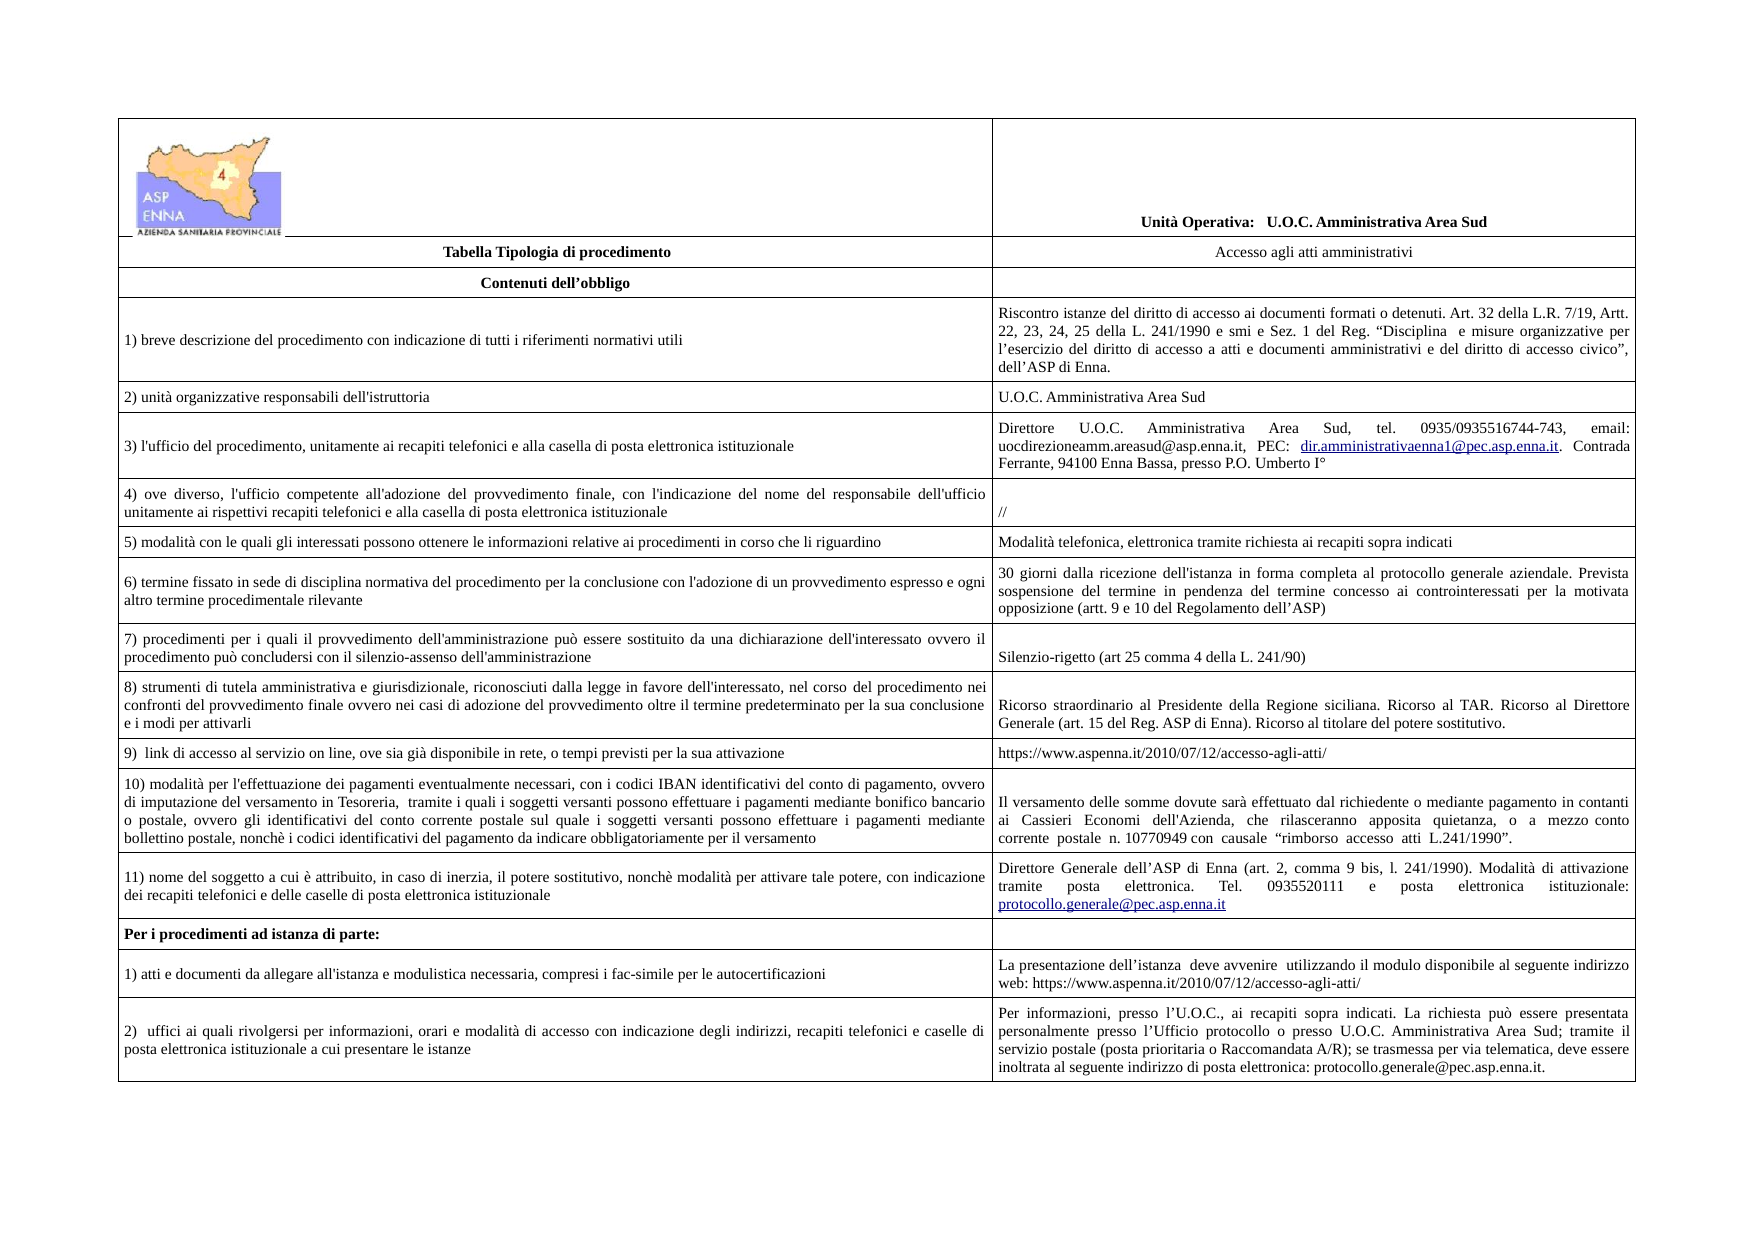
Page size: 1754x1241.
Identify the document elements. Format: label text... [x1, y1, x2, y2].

table_header [119, 119, 992, 236]
table_cell Direttore U.O.C. Amministrativa Area Sud, tel. 0935/0935516744-743, email: uocdirezioneamm.areasud@asp.enna.it, PEC: dir.amministrativaenna1@pec.asp.enna.it. Contrada Ferrante, 94100 Enna Bassa, presso P.O. Umberto I° [993, 413, 1635, 478]
table_cell 2) uffici ai quali rivolgersi per informazioni, orari e modalità di accesso con indicazione degli indirizzi, recapiti telefonici e caselle di posta elettronica istituzionale a cui presentare le istanze [119, 998, 992, 1081]
table_cell 2) unità organizzative responsabili dell'istruttoria [119, 382, 992, 412]
table_cell 10) modalità per l'effettuazione dei pagamenti eventualmente necessari, con i codici IBAN identificativi del conto di pagamento, ovvero di imputazione del versamento in Tesoreria, tramite i quali i soggetti versanti possono effettuare i pagamenti mediante bonifico bancario o postale, ovvero gli identificativi del conto corrente postale sul quale i soggetti versanti possono effettuare i pagamenti mediante bollettino postale, nonchè i codici identificativi del pagamento da indicare obbligatoriamente per il versamento [119, 769, 992, 852]
table_cell 4) ove diverso, l'ufficio competente all'adozione del provvedimento finale, con l'indicazione del nome del responsabile dell'ufficio unitamente ai rispettivi recapiti telefonici e alla casella di posta elettronica istituzionale [119, 479, 992, 526]
table_cell 1) atti e documenti da allegare all'istanza e modulistica necessaria, compresi i fac-simile per le autocertificazioni [119, 950, 992, 997]
table_cell Contenuti dell’obbligo [119, 268, 992, 297]
table_cell U.O.C. Amministrativa Area Sud [993, 382, 1635, 412]
table_cell 11) nome del soggetto a cui è attribuito, in caso di inerzia, il potere sostitutivo, nonchè modalità per attivare tale potere, con indicazione dei recapiti telefonici e delle caselle di posta elettronica istituzionale [119, 853, 992, 918]
table_cell Ricorso straordinario al Presidente della Regione siciliana. Ricorso al TAR. Ricorso al Direttore Generale (art. 15 del Reg. ASP di Enna). Ricorso al titolare del potere sostitutivo. [993, 672, 1635, 737]
table_cell // [993, 479, 1635, 526]
picture [132, 132, 286, 237]
table_cell 9) link di accesso al servizio on line, ove sia già disponibile in rete, o tempi previsti per la sua attivazione [119, 739, 992, 768]
table_cell 7) procedimenti per i quali il provvedimento dell'amministrazione può essere sostituito da una dichiarazione dell'interessato ovvero il procedimento può concludersi con il silenzio-assenso dell'amministrazione [119, 624, 992, 671]
table_cell 3) l'ufficio del procedimento, unitamente ai recapiti telefonici e alla casella di posta elettronica istituzionale [119, 413, 992, 478]
table_cell 30 giorni dalla ricezione dell'istanza in forma completa al protocollo generale aziendale. Prevista sospensione del termine in pendenza del termine concesso ai controinteressati per la motivata opposizione (artt. 9 e 10 del Regolamento dell’ASP) [993, 558, 1635, 623]
table_cell 6) termine fissato in sede di disciplina normativa del procedimento per la conclusione con l'adozione di un provvedimento espresso e ogni altro termine procedimentale rilevante [119, 558, 992, 623]
table_cell 1) breve descrizione del procedimento con indicazione di tutti i riferimenti normativi utili [119, 298, 992, 381]
table_cell Riscontro istanze del diritto di accesso ai documenti formati o detenuti. Art. 32 della L.R. 7/19, Artt. 22, 23, 24, 25 della L. 241/1990 e smi e Sez. 1 del Reg. “Disciplina e misure organizzative per l’esercizio del diritto di accesso a atti e documenti amministrativi e del diritto di accesso civico”, dell’ASP di Enna. [993, 298, 1635, 381]
table_cell 8) strumenti di tutela amministrativa e giurisdizionale, riconosciuti dalla legge in favore dell'interessato, nel corso del procedimento nei confronti del provvedimento finale ovvero nei casi di adozione del provvedimento oltre il termine predeterminato per la sua conclusione e i modi per attivarli [119, 672, 992, 737]
table_cell Per i procedimenti ad istanza di parte: [119, 919, 992, 949]
table_cell Il versamento delle somme dovute sarà effettuato dal richiedente o mediante pagamento in contanti ai Cassieri Economi dell'Azienda, che rilasceranno apposita quietanza, o a mezzo conto corrente postale n. 10770949 con causale “rimborso accesso atti L.241/1990”. [993, 769, 1635, 852]
table_cell [993, 919, 1635, 949]
table_cell La presentazione dell’istanza deve avvenire utilizzando il modulo disponibile al seguente indirizzo web: https://www.aspenna.it/2010/07/12/accesso-agli-atti/ [993, 950, 1635, 997]
table_cell Direttore Generale dell’ASP di Enna (art. 2, comma 9 bis, l. 241/1990). Modalità di attivazione tramite posta elettronica. Tel. 0935520111 e posta elettronica istituzionale: protocollo.generale@pec.asp.enna.it [993, 853, 1635, 918]
table_cell Modalità telefonica, elettronica tramite richiesta ai recapiti sopra indicati [993, 527, 1635, 557]
table_cell 5) modalità con le quali gli interessati possono ottenere le informazioni relative ai procedimenti in corso che li riguardino [119, 527, 992, 557]
table_cell https://www.aspenna.it/2010/07/12/accesso-agli-atti/ [993, 739, 1635, 768]
table_cell Accesso agli atti amministrativi [993, 237, 1635, 267]
table_cell [993, 268, 1635, 297]
table_cell Per informazioni, presso l’U.O.C., ai recapiti sopra indicati. La richiesta può essere presentata personalmente presso l’Ufficio protocollo o presso U.O.C. Amministrativa Area Sud; tramite il servizio postale (posta prioritaria o Raccomandata A/R); se trasmessa per via telematica, deve essere inoltrata al seguente indirizzo di posta elettronica: protocollo.generale@pec.asp.enna.it. [993, 998, 1635, 1081]
table_cell Silenzio-rigetto (art 25 comma 4 della L. 241/90) [993, 624, 1635, 671]
table_header Unità Operativa: U.O.C. Amministrativa Area Sud [993, 119, 1635, 236]
table_cell Tabella Tipologia di procedimento [119, 237, 992, 267]
